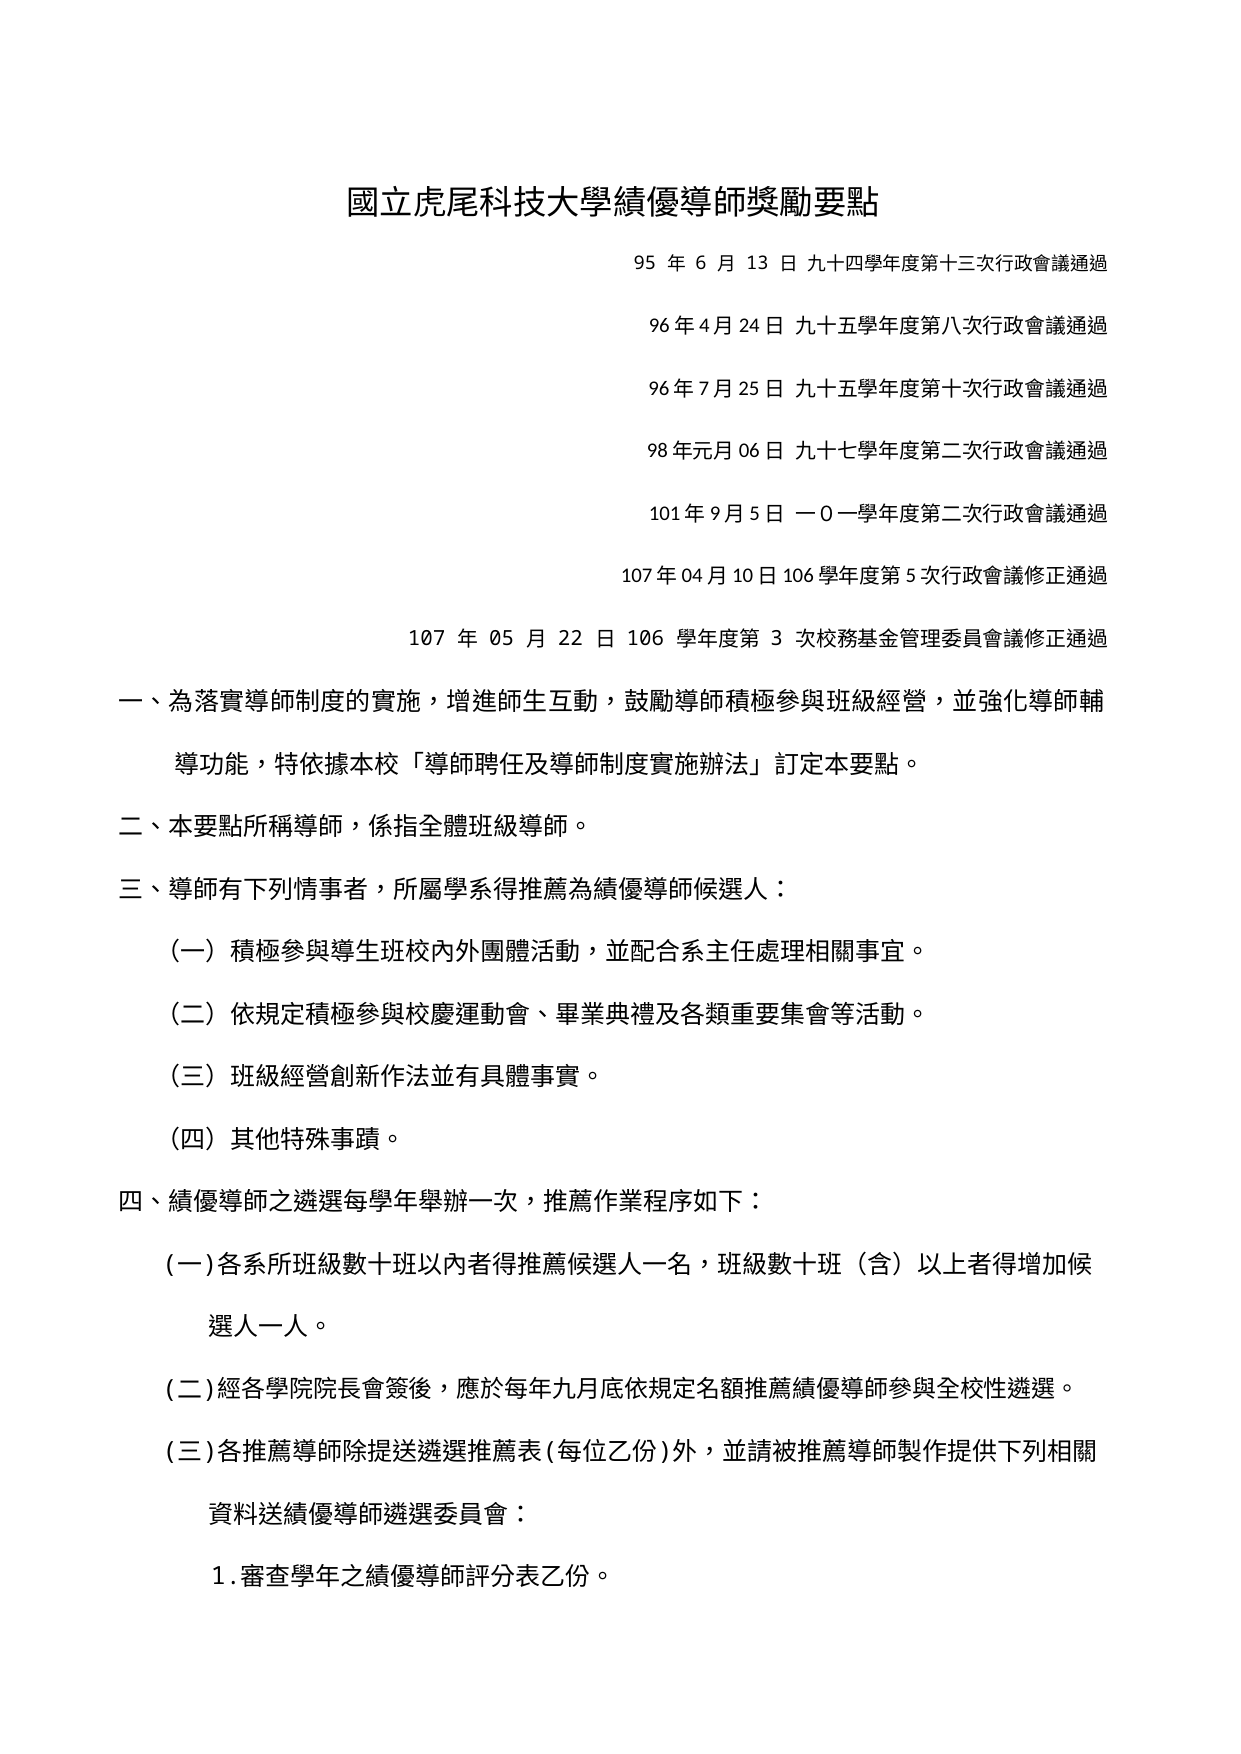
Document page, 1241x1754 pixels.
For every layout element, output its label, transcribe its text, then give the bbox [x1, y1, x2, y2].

text （四）其他特殊事蹟。 [118, 1096, 1107, 1158]
text （三）班級經營創新作法並有具體事實。 [118, 1033, 1107, 1096]
text (二)經各學院院長會簽後，應於每年九月底依規定名額推薦績優導師參與全校性遴選。 [162, 1346, 1107, 1408]
text 96年7月25 日 九十五學年度第十次行政會議通過 [118, 346, 1107, 408]
text 一、為落實導師制度的實施，增進師生互動，鼓勵導師積極參與班級經營，並強化導師輔導功能，特依據本校「導師聘任及導師制度實施辦法」訂定本要點。 [118, 658, 1107, 783]
text (一)各系所班級數十班以內者得推薦候選人一名，班級數十班（含）以上者得增加候選人一人。 [162, 1221, 1107, 1346]
text 96年4月24日 九十五學年度第八次行政會議通過 [118, 283, 1107, 346]
text (三)各推薦導師除提送遴選推薦表(每位乙份)外，並請被推薦導師製作提供下列相關資料送績優導師遴選委員會： [162, 1408, 1107, 1533]
text 四、績優導師之遴選每學年舉辦一次，推薦作業程序如下： [118, 1158, 1107, 1221]
text 98年元月06日 九十七學年度第二次行政會議通過 [118, 408, 1107, 471]
text 107 年 05 月 22 日 106 學年度第 3 次校務基金管理委員會議修正通過 [118, 596, 1107, 658]
text （一）積極參與導生班校內外團體活動，並配合系主任處理相關事宜。 [118, 908, 1107, 971]
text （二）依規定積極參與校慶運動會、畢業典禮及各類重要集會等活動。 [118, 971, 1107, 1033]
text 1.審查學年之績優導師評分表乙份。 [118, 1533, 1107, 1596]
text 三、導師有下列情事者，所屬學系得推薦為績優導師候選人： [118, 846, 1107, 908]
text 95 年 6 月 13 日 九十四學年度第十三次行政會議通過 [118, 221, 1107, 283]
text 107年04月10日106學年度第5次行政會議修正通過 [118, 533, 1107, 596]
text 國立虎尾科技大學績優導師獎勵要點 [118, 158, 1107, 221]
text 101年9月5日 一０一學年度第二次行政會議通過 [118, 471, 1107, 533]
text 二、本要點所稱導師，係指全體班級導師。 [118, 783, 1107, 846]
